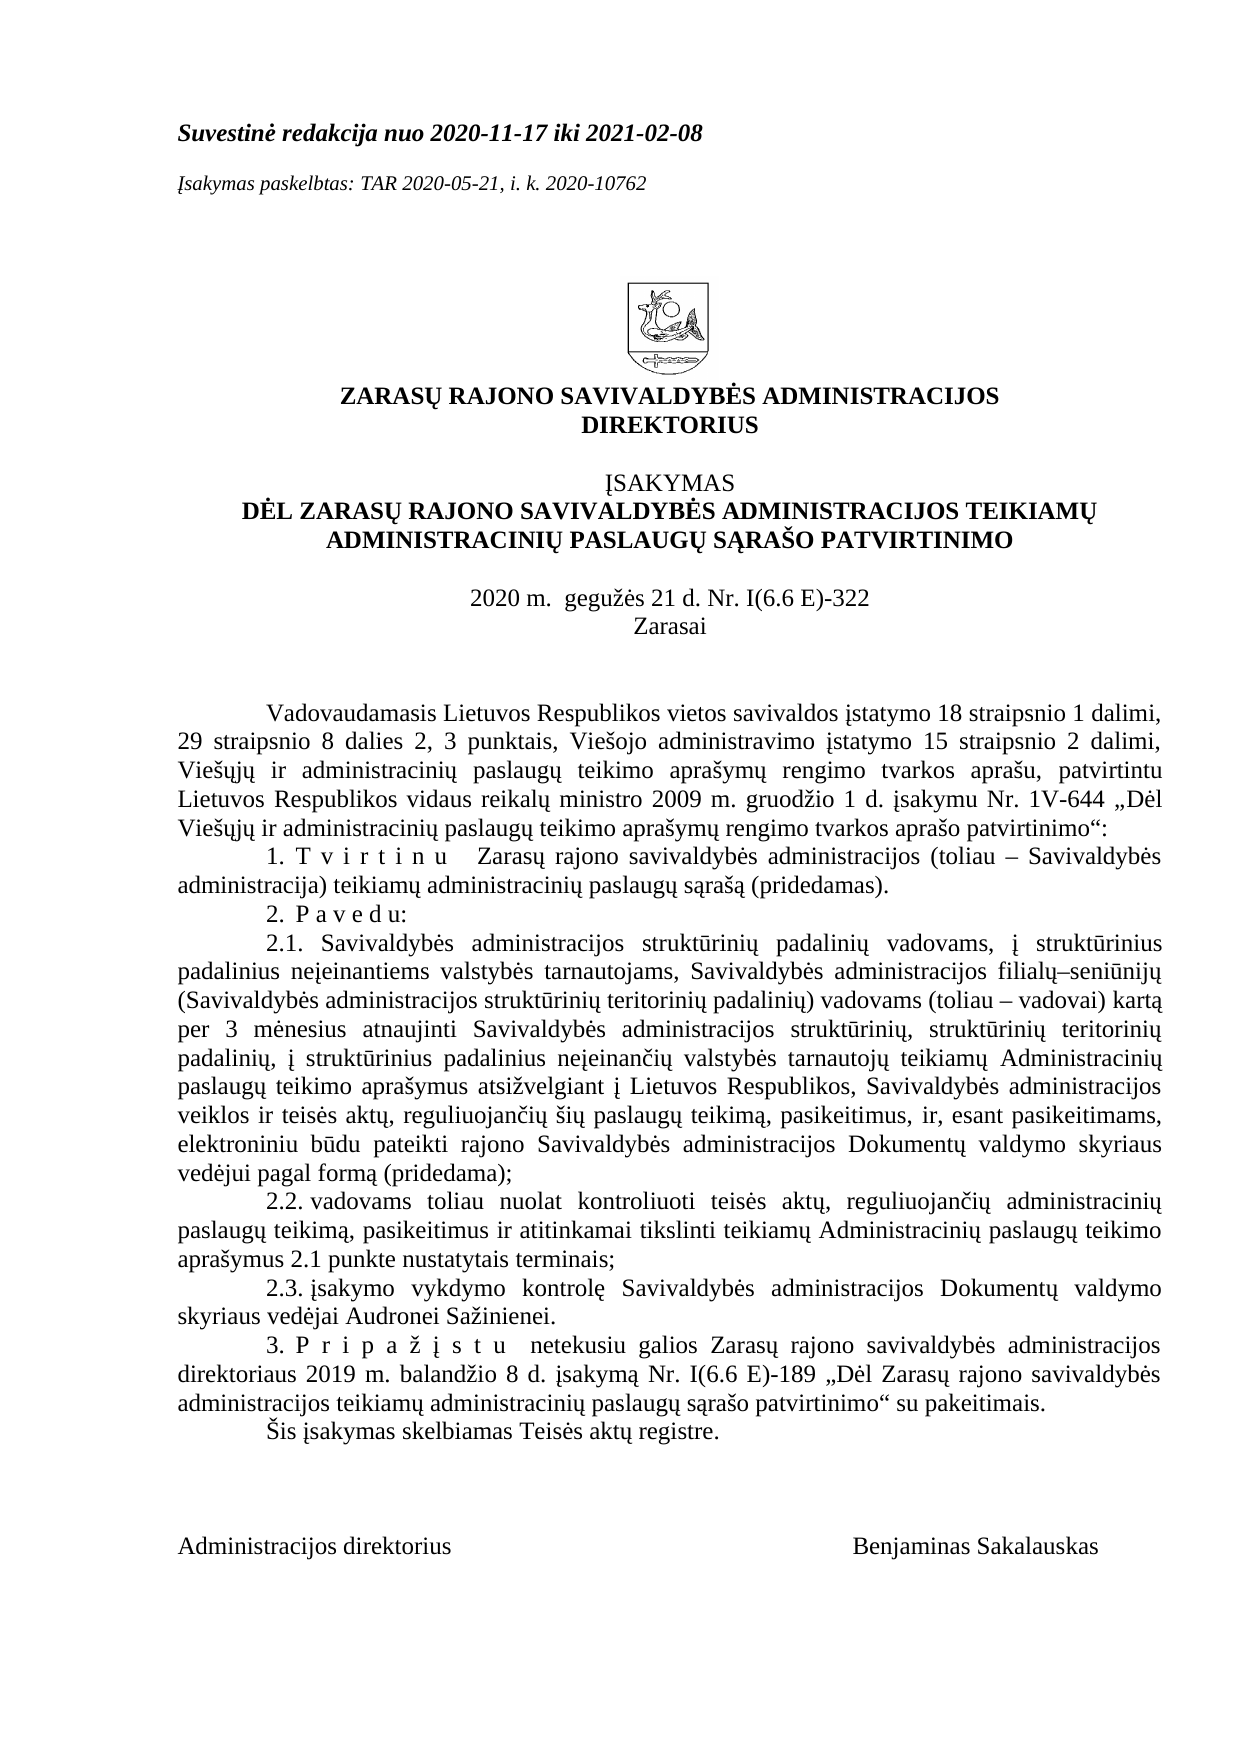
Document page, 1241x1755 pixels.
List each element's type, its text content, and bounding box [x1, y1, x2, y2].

text 3. P r i p a ž į s t u netekusiu galios Zarasų rajono savivaldybės administracijos direktoriaus 2019 m. balandžio 8 d. įsakymą Nr. I(6.6 E)-189 „Dėl Zarasų rajono savivaldybės administracijos teikiamų administracinių paslaugų sąrašo patvirtinimo“ su pakeitimais. [177, 1330, 1162, 1416]
text 2.1. Savivaldybės administracijos struktūrinių padalinių vadovams, į struktūrinius padalinius neįeinantiems valstybės tarnautojams, Savivaldybės administracijos filialų–seniūnijų (Savivaldybės administracijos struktūrinių teritorinių padalinių) vadovams (toliau – vadovai) kartą per 3 mėnesius atnaujinti Savivaldybės administracijos struktūrinių, struktūrinių teritorinių padalinių, į struktūrinius padalinius neįeinančių valstybės tarnautojų teikiamų Administracinių paslaugų teikimo aprašymus atsižvelgiant į Lietuvos Respublikos, Savivaldybės administracijos veiklos ir teisės aktų, reguliuojančių šių paslaugų teikimą, pasikeitimus, ir, esant pasikeitimams, elektroniniu būdu pateikti rajono Savivaldybės administracijos Dokumentų valdymo skyriaus vedėjui pagal formą (pridedama); [177, 928, 1162, 1186]
text 2020 m. gegužės 21 d. Nr. I(6.6 E)-322 [177, 583, 1162, 611]
text ĮSAKYMAS [177, 468, 1162, 496]
text Suvestinė redakcija nuo 2020-11-17 iki 2021-02-08 [177, 118, 1162, 147]
text Administracijos direktorius Benjaminas Sakalauskas [177, 1531, 1162, 1560]
text DĖL ZARASŲ RAJONO SAVIVALDYBĖS ADMINISTRACIJOS TEIKIAMŲ ADMINISTRACINIŲ PASLAUGŲ SĄRAŠO PATVIRTINIMO [177, 496, 1162, 554]
text 2.3. įsakymo vykdymo kontrolę Savivaldybės administracijos Dokumentų valdymo skyriaus vedėjai Audronei Sažinienei. [177, 1273, 1162, 1330]
text 1. T v i r t i n u Zarasų rajono savivaldybės administracijos (toliau – Savivaldybės administracija) teikiamų administracinių paslaugų sąrašą (pridedamas). [177, 841, 1162, 899]
text Šis įsakymas skelbiamas Teisės aktų registre. [266, 1416, 1162, 1445]
text 2. P a v e d u: [177, 899, 1162, 928]
text 2.2. vadovams toliau nuolat kontroliuoti teisės aktų, reguliuojančių administracinių paslaugų teikimą, pasikeitimus ir atitinkamai tikslinti teikiamų Administracinių paslaugų teikimo aprašymus 2.1 punkte nustatytais terminais; [177, 1186, 1162, 1273]
text DIREKTORIUS [177, 410, 1162, 439]
text Vadovaudamasis Lietuvos Respublikos vietos savivaldos įstatymo 18 straipsnio 1 dalimi, 29 straipsnio 8 dalies 2, 3 punktais, Viešojo administravimo įstatymo 15 straipsnio 2 dalimi, Viešųjų ir administracinių paslaugų teikimo aprašymų rengimo tvarkos aprašu, patvirtintu Lietuvos Respublikos vidaus reikalų ministro 2009 m. gruodžio 1 d. įsakymu Nr. 1V-644 „Dėl Viešųjų ir administracinių paslaugų teikimo aprašymų rengimo tvarkos aprašo patvirtinimo“: [177, 698, 1162, 841]
text Zarasai [177, 611, 1162, 640]
text ZARASŲ RAJONO SAVIVALDYBĖs ADMINISTRACIJOS [177, 381, 1162, 410]
text Įsakymas paskelbtas: TAR 2020-05-21, i. k. 2020-10762 [177, 171, 1162, 195]
